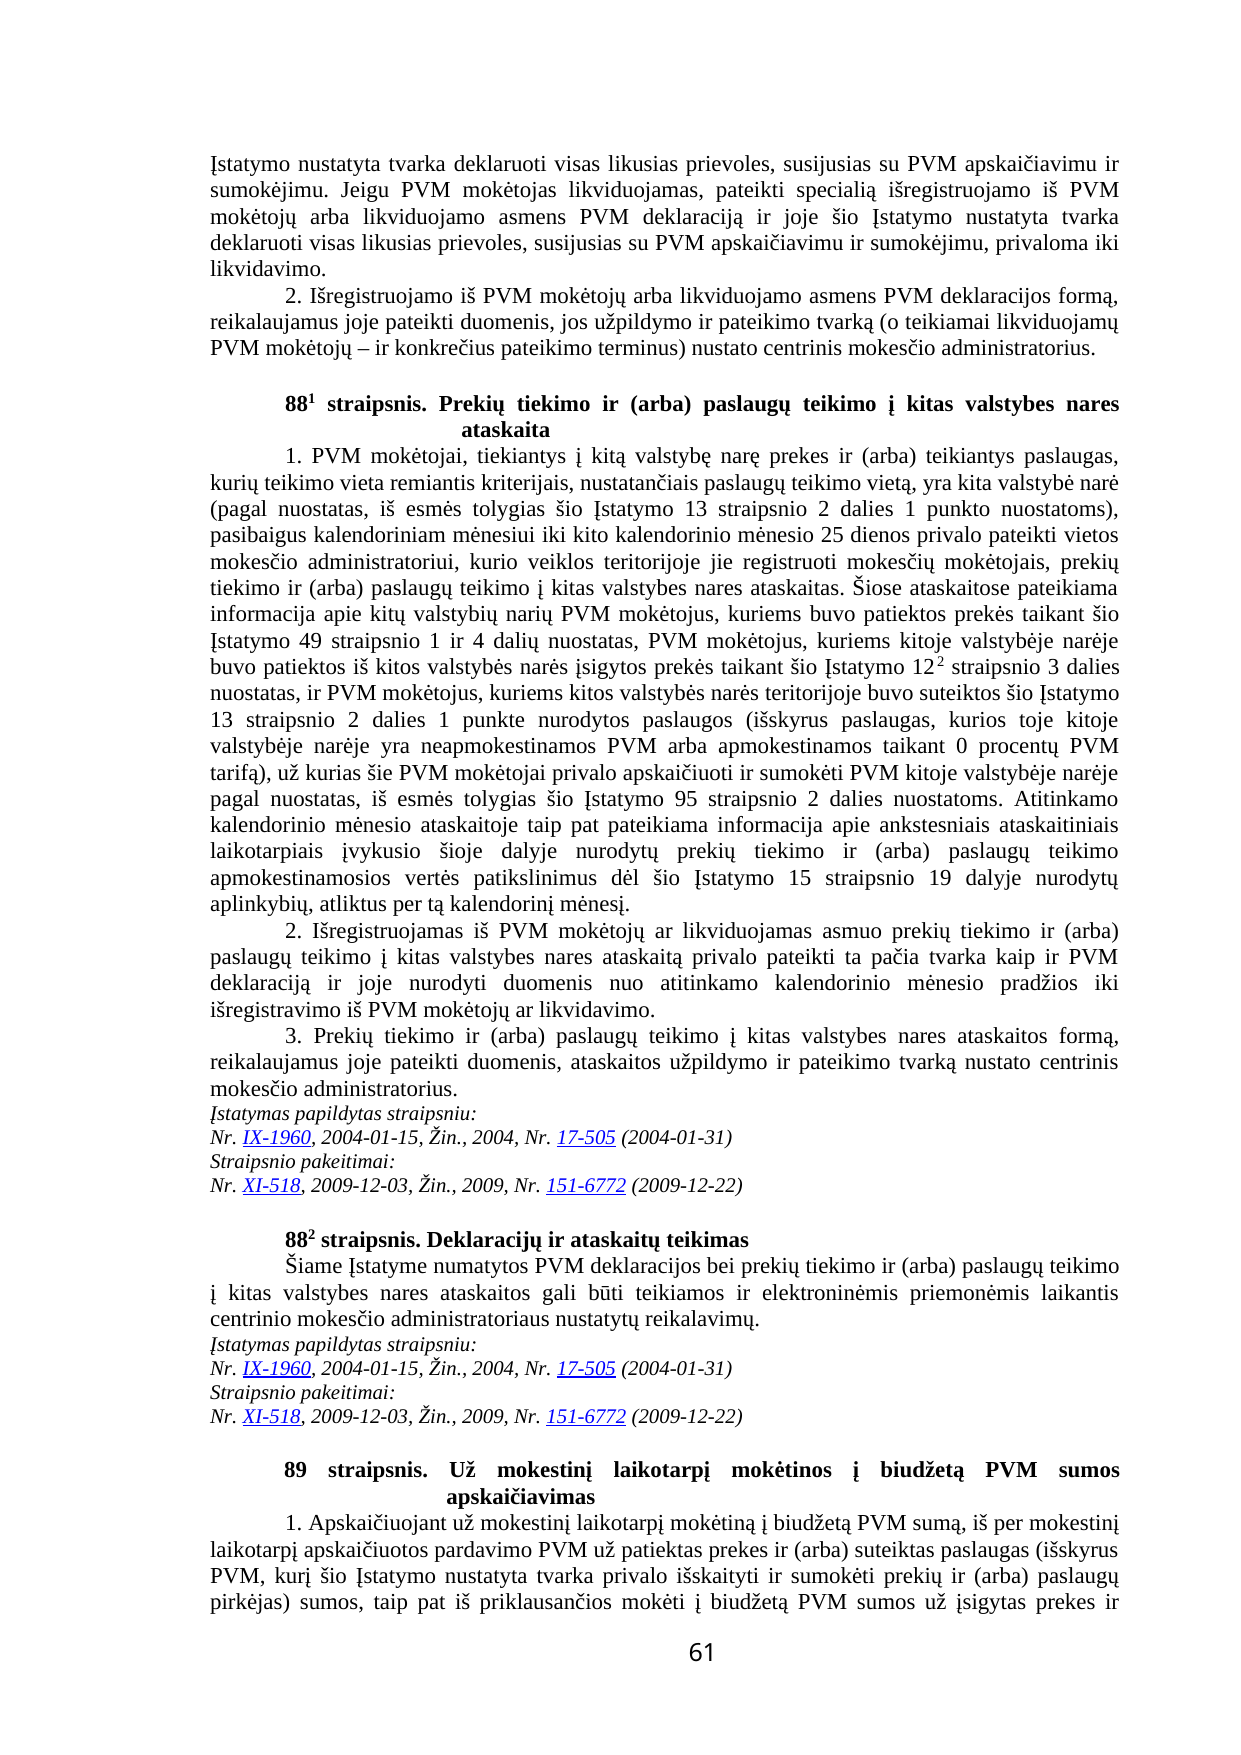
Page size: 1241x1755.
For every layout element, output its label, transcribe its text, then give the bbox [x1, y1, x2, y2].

text Įstatymas papildytas straipsniu: [210, 1101, 1120, 1125]
text Įstatymo nustatyta tvarka deklaruoti visas likusias prievoles, susijusias su PVM apskaičiavimu ir sumokėjimu. Jeigu PVM mokėtojas likviduojamas, pateikti specialią išregistruojamo iš PVM mokėtojų arba likviduojamo asmens PVM deklaraciją ir joje šio Įstatymo nustatyta tvarka deklaruoti visas likusias prievoles, susijusias su PVM apskaičiavimu ir sumokėjimu, privaloma iki likvidavimo. [210, 150, 1120, 282]
text Nr. XI-518, 2009-12-03, Žin., 2009, Nr. 151-6772 (2009-12-22) [210, 1173, 1120, 1197]
text Nr. IX-1960, 2004-01-15, Žin., 2004, Nr. 17-505 (2004-01-31) [210, 1356, 1120, 1380]
text Nr. IX-1960, 2004-01-15, Žin., 2004, Nr. 17-505 (2004-01-31) [210, 1125, 1120, 1149]
text Straipsnio pakeitimai: [210, 1380, 1120, 1404]
text 882 straipsnis. Deklaracijų ir ataskaitų teikimas [210, 1226, 1120, 1252]
text 2. Išregistruojamo iš PVM mokėtojų arba likviduojamo asmens PVM deklaracijos formą, reikalaujamus joje pateikti duomenis, jos užpildymo ir pateikimo tvarką (o teikiamai likviduojamų PVM mokėtojų – ir konkrečius pateikimo terminus) nustato centrinis mokesčio administratorius. [210, 282, 1120, 361]
text 89 straipsnis. Už mokestinį laikotarpį mokėtinos į biudžetą PVM sumos apskaičiavimas [284, 1457, 1120, 1509]
text 881 straipsnis. Prekių tiekimo ir (arba) paslaugų teikimo į kitas valstybes nares ataskaita [285, 389, 1120, 442]
text Straipsnio pakeitimai: [210, 1149, 1120, 1173]
text Įstatymas papildytas straipsniu: [210, 1332, 1120, 1356]
text Šiame Įstatyme numatytos PVM deklaracijos bei prekių tiekimo ir (arba) paslaugų teikimo į kitas valstybes nares ataskaitos gali būti teikiamos ir elektroninėmis priemonėmis laikantis centrinio mokesčio administratoriaus nustatytų reikalavimų. [210, 1252, 1120, 1332]
text 3. Prekių tiekimo ir (arba) paslaugų teikimo į kitas valstybes nares ataskaitos formą, reikalaujamus joje pateikti duomenis, ataskaitos užpildymo ir pateikimo tvarką nustato centrinis mokesčio administratorius. [210, 1022, 1120, 1101]
text 1. Apskaičiuojant už mokestinį laikotarpį mokėtiną į biudžetą PVM sumą, iš per mokestinį laikotarpį apskaičiuotos pardavimo PVM už patiektas prekes ir (arba) suteiktas paslaugas (išskyrus PVM, kurį šio Įstatymo nustatyta tvarka privalo išskaityti ir sumokėti prekių ir (arba) paslaugų pirkėjas) sumos, taip pat iš priklausančios mokėti į biudžetą PVM sumos už įsigytas prekes ir [210, 1509, 1120, 1615]
text Nr. XI-518, 2009-12-03, Žin., 2009, Nr. 151-6772 (2009-12-22) [210, 1404, 1120, 1428]
text 2. Išregistruojamas iš PVM mokėtojų ar likviduojamas asmuo prekių tiekimo ir (arba) paslaugų teikimo į kitas valstybes nares ataskaitą privalo pateikti ta pačia tvarka kaip ir PVM deklaraciją ir joje nurodyti duomenis nuo atitinkamo kalendorinio mėnesio pradžios iki išregistravimo iš PVM mokėtojų ar likvidavimo. [210, 917, 1120, 1022]
text 1. PVM mokėtojai, tiekiantys į kitą valstybę narę prekes ir (arba) teikiantys paslaugas, kurių teikimo vieta remiantis kriterijais, nustatančiais paslaugų teikimo vietą, yra kita valstybė narė (pagal nuostatas, iš esmės tolygias šio Įstatymo 13 straipsnio 2 dalies 1 punkto nuostatoms), pasibaigus kalendoriniam mėnesiui iki kito kalendorinio mėnesio 25 dienos privalo pateikti vietos mokesčio administratoriui, kurio veiklos teritorijoje jie registruoti mokesčių mokėtojais, prekių tiekimo ir (arba) paslaugų teikimo į kitas valstybes nares ataskaitas. Šiose ataskaitose pateikiama informacija apie kitų valstybių narių PVM mokėtojus, kuriems buvo patiektos prekės taikant šio Įstatymo 49 straipsnio 1 ir 4 dalių nuostatas, PVM mokėtojus, kuriems kitoje valstybėje narėje buvo patiektos iš kitos valstybės narės įsigytos prekės taikant šio Įstatymo 122 straipsnio 3 dalies nuostatas, ir PVM mokėtojus, kuriems kitos valstybės narės teritorijoje buvo suteiktos šio Įstatymo 13 straipsnio 2 dalies 1 punkte nurodytos paslaugos (išskyrus paslaugas, kurios toje kitoje valstybėje narėje yra neapmokestinamos PVM arba apmokestinamos taikant 0 procentų PVM tarifą), už kurias šie PVM mokėtojai privalo apskaičiuoti ir sumokėti PVM kitoje valstybėje narėje pagal nuostatas, iš esmės tolygias šio Įstatymo 95 straipsnio 2 dalies nuostatoms. Atitinkamo kalendorinio mėnesio ataskaitoje taip pat pateikiama informacija apie ankstesniais ataskaitiniais laikotarpiais įvykusio šioje dalyje nurodytų prekių tiekimo ir (arba) paslaugų teikimo apmokestinamosios vertės patikslinimus dėl šio Įstatymo 15 straipsnio 19 dalyje nurodytų aplinkybių, atliktus per tą kalendorinį mėnesį. [210, 442, 1120, 917]
